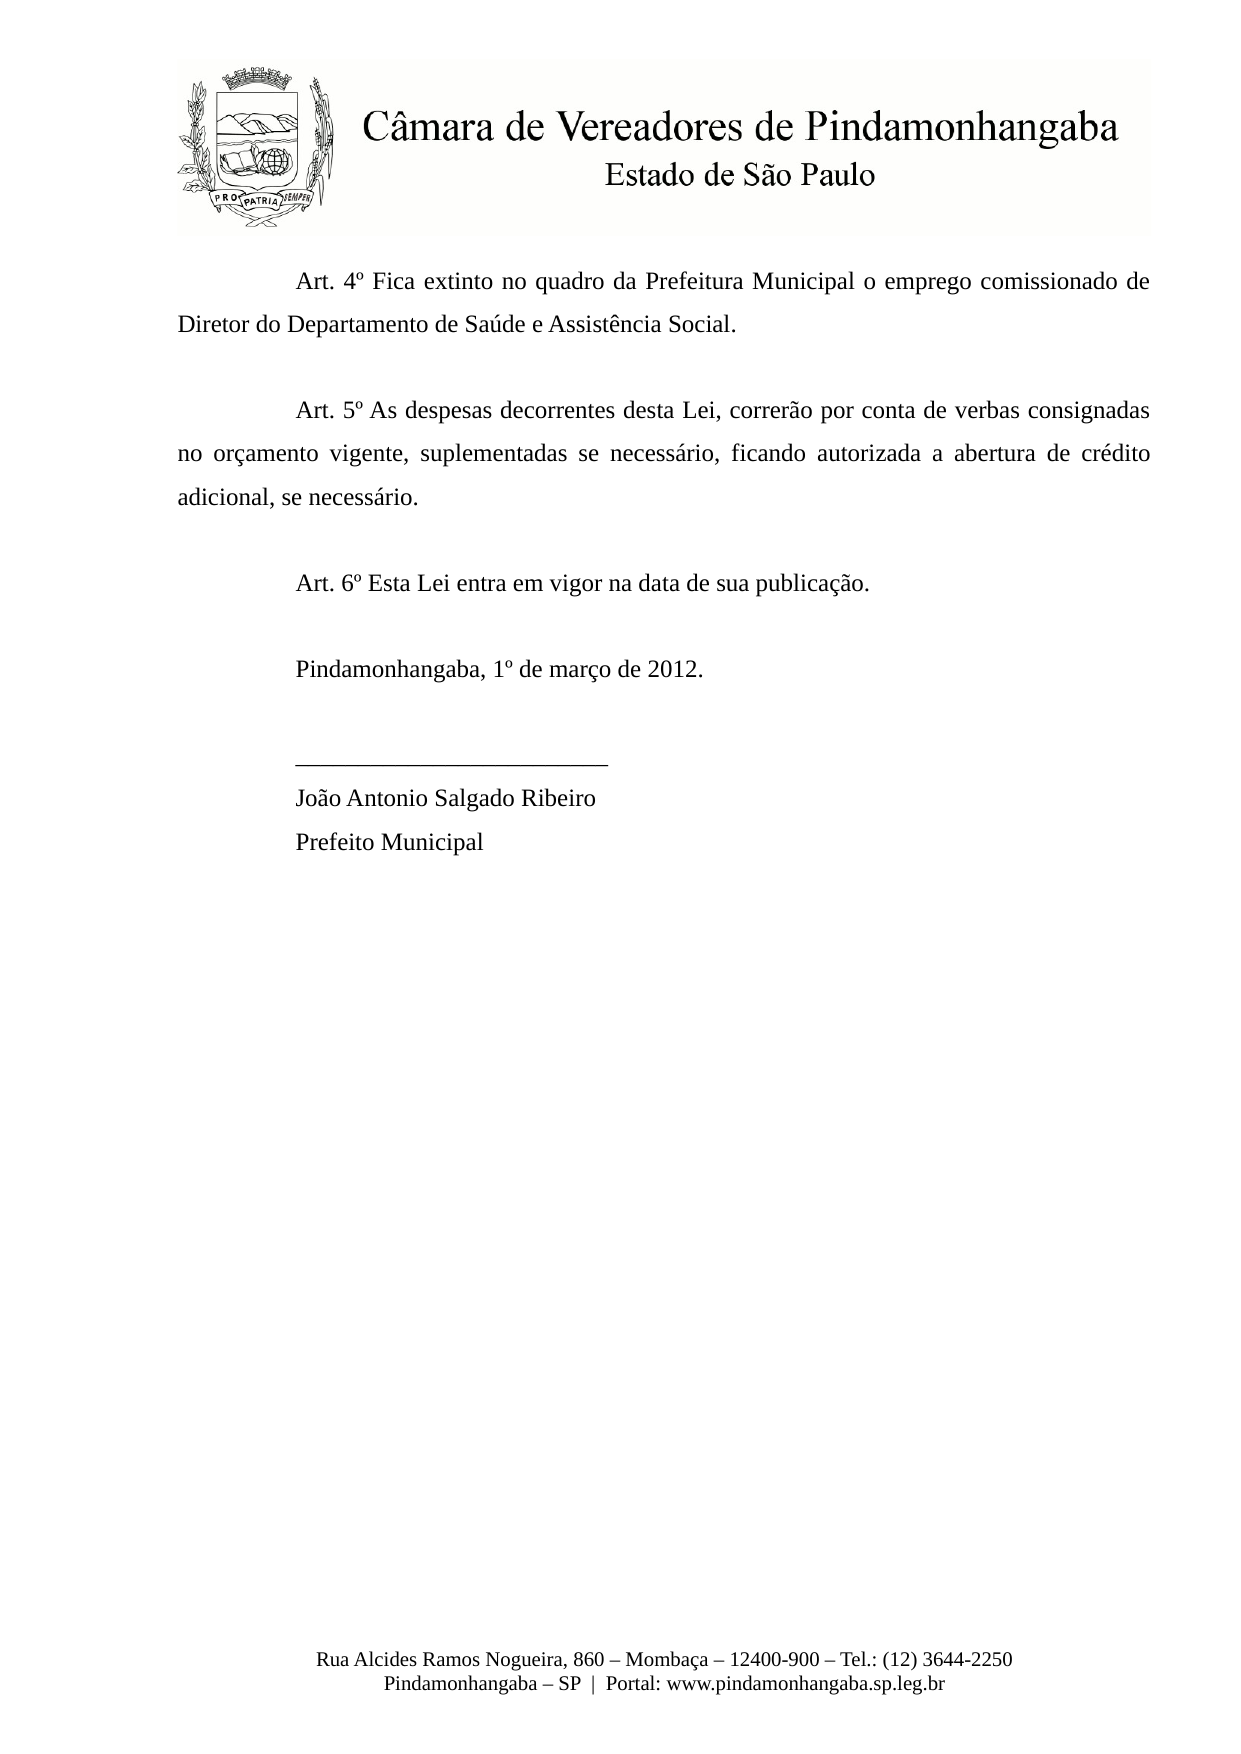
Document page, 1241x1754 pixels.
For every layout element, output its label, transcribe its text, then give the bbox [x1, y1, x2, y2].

text _________________________ [177, 740, 1152, 769]
text Art. 6º Esta Lei entra em vigor na data de sua publicação. [177, 568, 1152, 597]
text Art. 4º Fica extinto no quadro da Prefeitura Municipal o emprego comissionado de Diretor do Departamento de Saúde e Assistência Social. [177, 266, 1152, 338]
text Art. 5º As despesas decorrentes desta Lei, correrão por conta de verbas consignadas no orçamento vigente, suplementadas se necessário, ficando autorizada a abertura de crédito adicional, se necessário. [177, 395, 1152, 510]
text João Antonio Salgado Ribeiro [177, 783, 1152, 812]
text Pindamonhangaba, 1º de março de 2012. [177, 654, 1152, 683]
picture [177, 59, 1152, 236]
text Prefeito Municipal [177, 827, 1152, 855]
